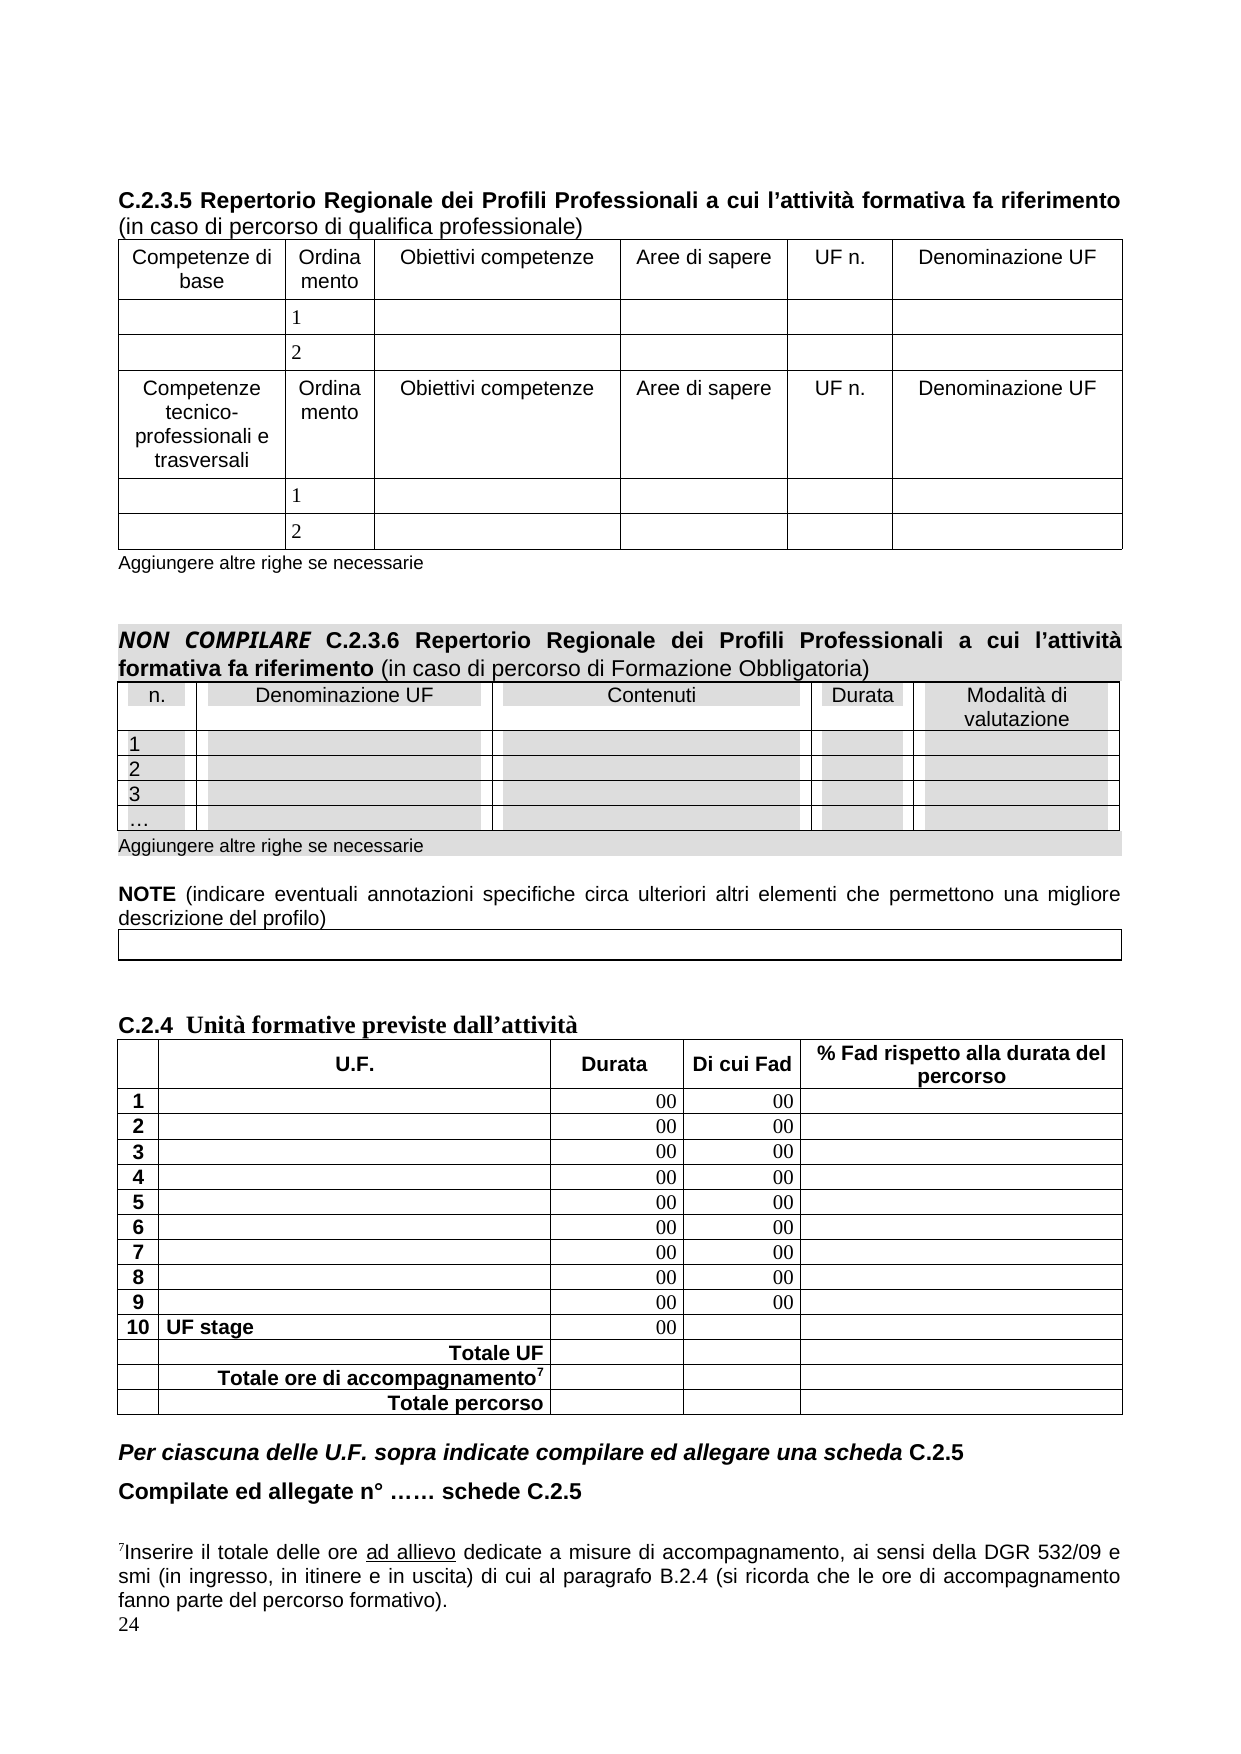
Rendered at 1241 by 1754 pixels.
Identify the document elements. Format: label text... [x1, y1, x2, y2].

table_cell 3 [118, 1140, 158, 1163]
table_cell 5 [118, 1190, 158, 1214]
table_cell [481, 781, 492, 805]
table_cell 00 [684, 1089, 800, 1113]
table_cell 00 [684, 1240, 800, 1264]
table_cell Totale percorso [159, 1390, 550, 1414]
table_cell [812, 756, 822, 780]
table_cell Totale UF [159, 1340, 550, 1364]
table_cell [493, 731, 503, 755]
table_cell [375, 300, 620, 334]
table_cell [493, 806, 503, 830]
table_cell [788, 335, 892, 370]
table_cell [812, 781, 822, 805]
table_cell [118, 1340, 158, 1364]
table_cell [159, 1165, 550, 1189]
table_cell [800, 756, 811, 780]
table_cell 1 [118, 731, 128, 755]
table_cell [903, 781, 913, 805]
table_cell 1 [286, 479, 374, 513]
table_cell [893, 514, 1122, 549]
table_cell [159, 1190, 550, 1214]
table_header n. [118, 683, 196, 730]
table_cell 00 [684, 1190, 800, 1214]
table_cell 2 [118, 756, 128, 780]
table_cell [1108, 731, 1119, 755]
text NON COMPILARE C.2.3.6 Repertorio Regionale dei Profili Professionali a cui l’attività formativa fa riferimento (in caso di percorso di Formazione Obbligatoria) [118, 624, 1122, 681]
table_header Durata [551, 1040, 683, 1088]
table_cell [684, 1315, 800, 1339]
table_cell [1108, 806, 1119, 830]
table_cell [159, 1265, 550, 1289]
table_cell [1108, 756, 1119, 780]
table_cell [903, 806, 913, 830]
table_cell [119, 514, 285, 549]
table_cell [893, 300, 1122, 334]
table_cell [481, 806, 492, 830]
table_cell [551, 1390, 683, 1414]
table_cell [197, 806, 208, 830]
table_cell [800, 806, 811, 830]
table_cell [621, 300, 787, 334]
table_cell [159, 1089, 550, 1113]
table_cell [788, 514, 892, 549]
table_cell [119, 335, 285, 370]
table_cell [481, 731, 492, 755]
table_cell [801, 1290, 1122, 1314]
table_cell … [118, 806, 128, 830]
table_cell [159, 1240, 550, 1264]
table_header Ordinamento [286, 240, 374, 299]
text C.2.4 Unità formative previste dall’attività [118, 1011, 1122, 1039]
table_cell Obiettivi competenze [375, 371, 620, 477]
table_cell [684, 1340, 800, 1364]
table_cell 00 [551, 1290, 683, 1314]
table_cell [551, 1340, 683, 1364]
table_cell [684, 1390, 800, 1414]
table_header Denominazione UF [893, 240, 1122, 299]
table_cell 00 [684, 1215, 800, 1239]
table_cell Aree di sapere [621, 371, 787, 477]
table_cell 2 [286, 335, 374, 370]
table_cell [801, 1165, 1122, 1189]
table_cell 00 [684, 1114, 800, 1138]
table_cell [621, 514, 787, 549]
table_header Di cui Fad [684, 1040, 800, 1088]
table_cell [375, 514, 620, 549]
table_header Modalità di valutazione [1108, 683, 1119, 730]
table_cell [801, 1265, 1122, 1289]
table_cell [621, 479, 787, 513]
table_cell 2 [286, 514, 374, 549]
table_cell [159, 1215, 550, 1239]
table_cell [118, 1390, 158, 1414]
table_cell 2 [185, 756, 196, 780]
table_cell [119, 300, 285, 334]
table_cell [893, 479, 1122, 513]
table_header Contenuti [493, 683, 811, 730]
table_cell [801, 1240, 1122, 1264]
table_cell [119, 479, 285, 513]
table_cell 00 [551, 1190, 683, 1214]
table_cell UF n. [788, 371, 892, 477]
table_cell [801, 1390, 1122, 1414]
table_header Competenze di base [119, 240, 285, 299]
table_cell [159, 1140, 550, 1163]
table_cell 00 [684, 1290, 800, 1314]
table_cell [375, 479, 620, 513]
table_cell 1 [185, 731, 196, 755]
table_cell [159, 1114, 550, 1138]
table_cell [118, 1365, 158, 1389]
table_cell 00 [551, 1215, 683, 1239]
table_cell 2 [118, 1114, 158, 1138]
table_cell [197, 756, 208, 780]
table_cell [801, 1089, 1122, 1113]
table_cell [788, 479, 892, 513]
table_cell [914, 731, 925, 755]
table_cell UF stage [159, 1315, 550, 1339]
table_cell … [185, 806, 196, 830]
table_cell 3 [118, 781, 128, 805]
table_cell [914, 806, 925, 830]
table_cell [801, 1114, 1122, 1138]
table_cell Ordinamento [286, 371, 374, 477]
table_cell [493, 756, 503, 780]
table_cell 00 [551, 1315, 683, 1339]
table_cell [903, 756, 913, 780]
table_cell 00 [551, 1165, 683, 1189]
table_cell [903, 731, 913, 755]
text C.2.3.5 Repertorio Regionale dei Profili Professionali a cui l’attività formativa fa riferimento (in caso di percorso di qualifica professionale) [118, 187, 1122, 239]
table_cell [1108, 781, 1119, 805]
table_cell 00 [551, 1114, 683, 1138]
table_cell [684, 1365, 800, 1389]
text Aggiungere altre righe se necessarie [118, 550, 1122, 574]
table_header [118, 1040, 158, 1088]
table_cell [159, 1290, 550, 1314]
table_cell [914, 756, 925, 780]
table_cell [801, 1140, 1122, 1163]
table_cell [375, 335, 620, 370]
table_cell Totale ore di accompagnamento [159, 1365, 550, 1389]
table_cell [801, 1190, 1122, 1214]
table_cell [800, 731, 811, 755]
table_cell 00 [684, 1140, 800, 1163]
table_header Durata [812, 683, 913, 730]
table_cell [197, 731, 208, 755]
table_cell [893, 335, 1122, 370]
table_header UF n. [788, 240, 892, 299]
table_cell [800, 781, 811, 805]
table_cell 1 [118, 1089, 158, 1113]
table_cell [801, 1365, 1122, 1389]
table_cell 10 [118, 1315, 158, 1339]
table_header Obiettivi competenze [375, 240, 620, 299]
table_cell 1 [286, 300, 374, 334]
table_cell [801, 1215, 1122, 1239]
table_cell 00 [684, 1165, 800, 1189]
table_cell [481, 756, 492, 780]
table_cell [621, 335, 787, 370]
table_header % Fad rispetto alla durata del percorso [801, 1040, 1122, 1088]
table_header Aree di sapere [621, 240, 787, 299]
table_cell [812, 806, 822, 830]
table_cell 00 [551, 1089, 683, 1113]
table_cell Competenze tecnico-professionali e trasversali [119, 371, 285, 477]
table_cell 00 [551, 1240, 683, 1264]
text NOTE (indicare eventuali annotazioni specifiche circa ulteriori altri elementi che permettono una migliore descrizione del profilo) [118, 881, 1122, 929]
table_header Modalità di valutazione [914, 683, 925, 730]
table_cell Denominazione UF [893, 371, 1122, 477]
table_header Denominazione UF [197, 683, 492, 730]
table_cell [801, 1315, 1122, 1339]
table_cell 00 [551, 1265, 683, 1289]
table_cell [551, 1365, 683, 1389]
text Aggiungere altre righe se necessarie [118, 831, 1122, 856]
table_cell [493, 781, 503, 805]
table_cell 8 [118, 1265, 158, 1289]
table_cell 6 [118, 1215, 158, 1239]
table_cell 00 [551, 1140, 683, 1163]
table_cell [801, 1340, 1122, 1364]
text Per ciascuna delle U.F. sopra indicate compilare ed allegare una scheda C.2.5 [118, 1439, 1122, 1466]
table_cell [197, 781, 208, 805]
table_cell [812, 731, 822, 755]
table_cell 4 [118, 1165, 158, 1189]
table_cell 3 [185, 781, 196, 805]
table_header U.F. [159, 1040, 550, 1088]
table_cell [914, 781, 925, 805]
text Compilate ed allegate n° …… schede C.2.5 [118, 1478, 1122, 1504]
table_cell 00 [684, 1265, 800, 1289]
table_cell 7 [118, 1240, 158, 1264]
table_cell [788, 300, 892, 334]
table_cell 9 [118, 1290, 158, 1314]
